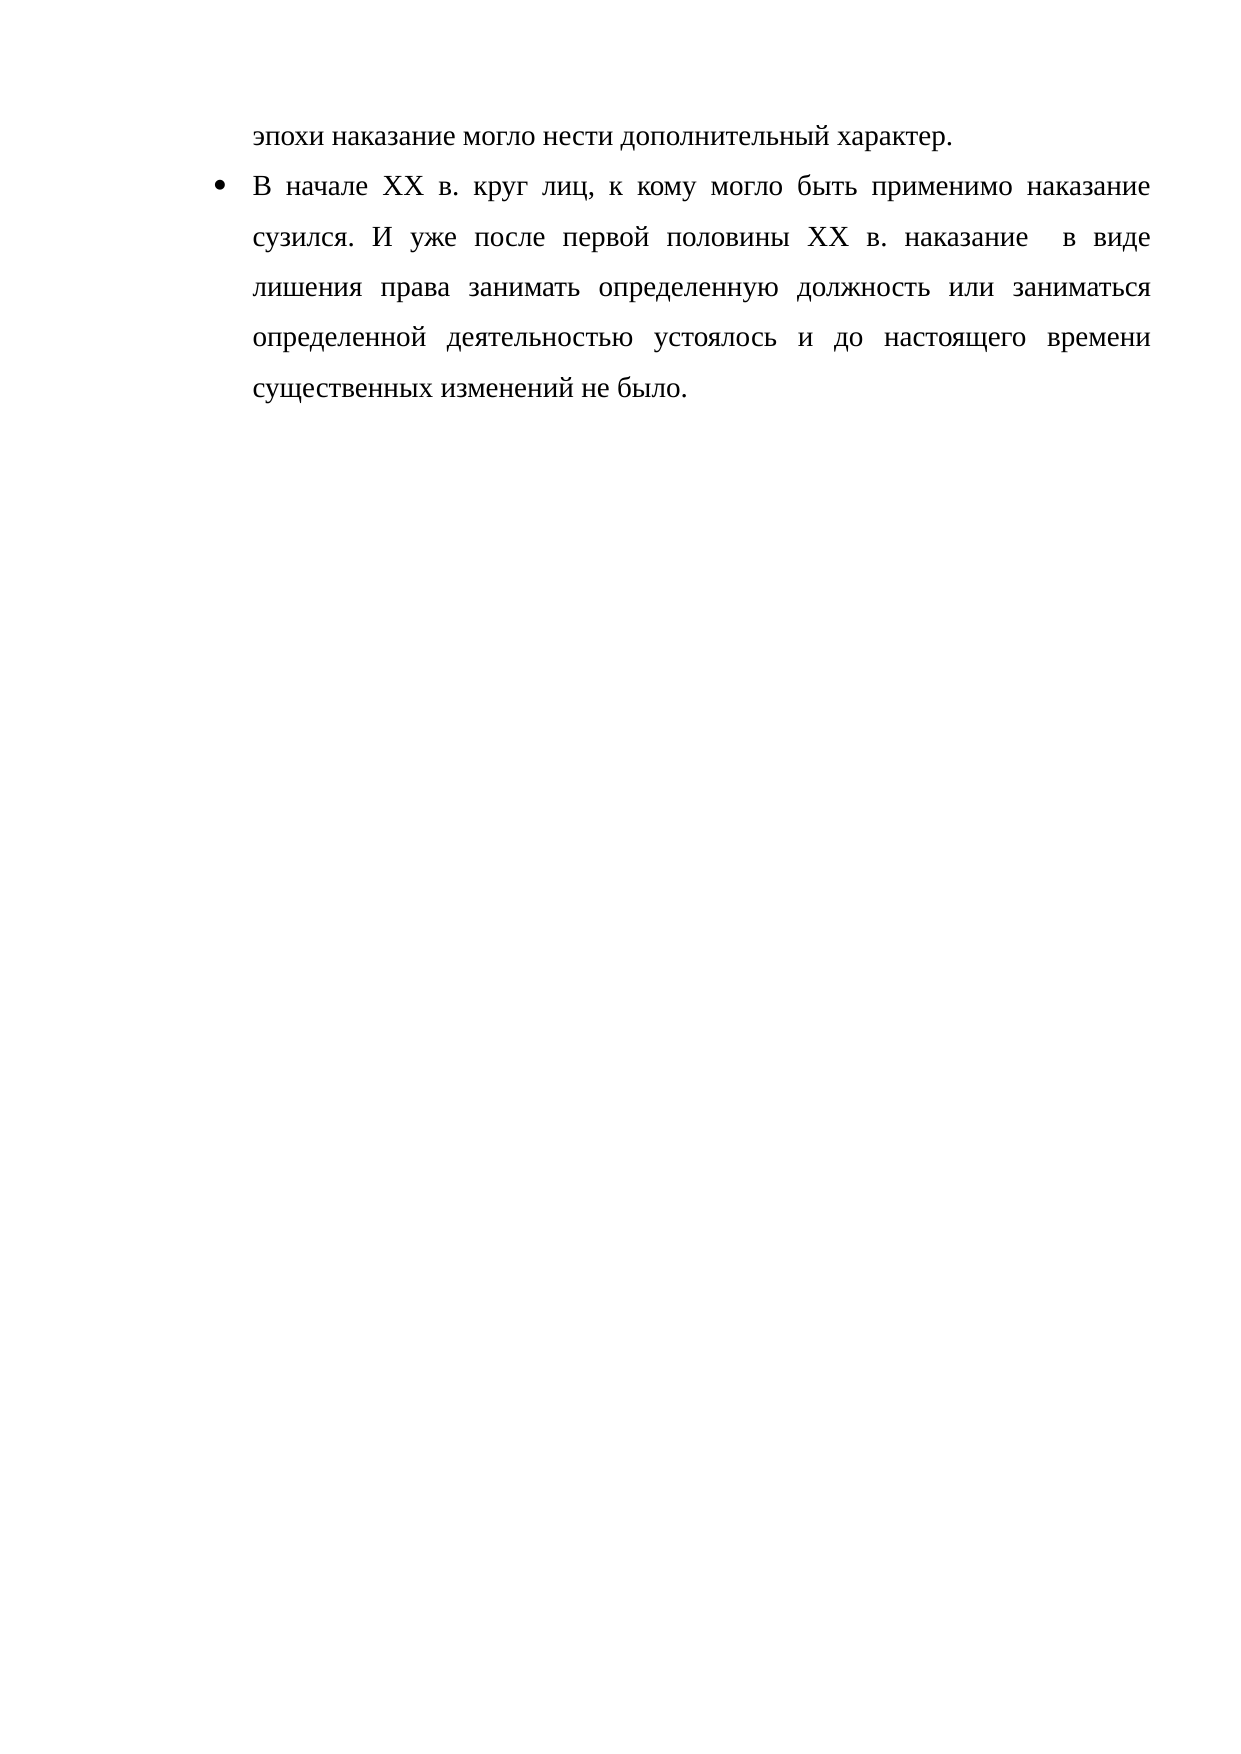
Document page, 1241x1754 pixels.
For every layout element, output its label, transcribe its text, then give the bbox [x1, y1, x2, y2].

list эпохи наказание могло нести дополнительный характер. [215, 118, 1152, 152]
list В начале ХХ в. круг лиц, к кому могло быть применимо наказание сузился. И уже после первой половины ХХ в. наказание в виде лишения права занимать определенную должность или заниматься определенной деятельностью устоялось и до настоящего времени существенных изменений не было. [215, 168, 1152, 403]
